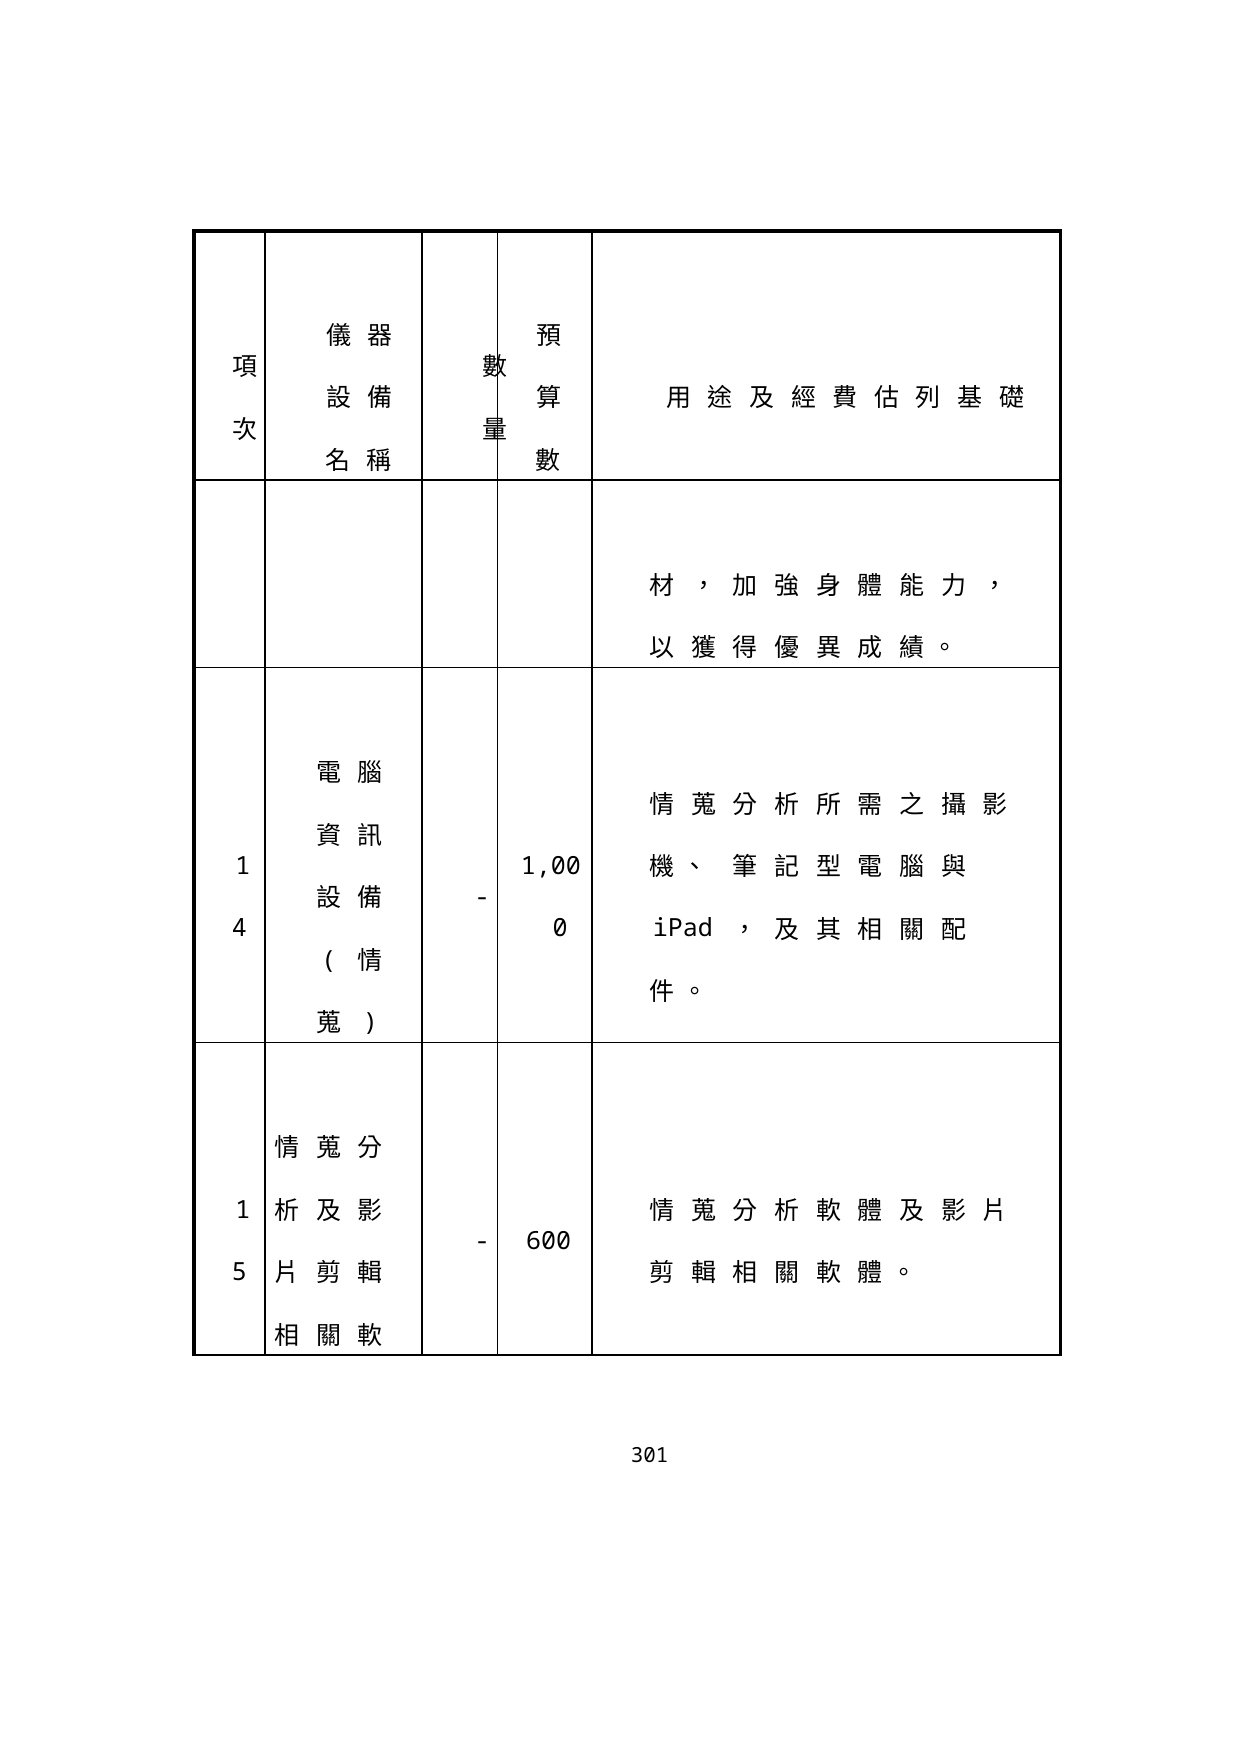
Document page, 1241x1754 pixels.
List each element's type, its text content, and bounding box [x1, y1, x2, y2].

table_cell 14 [196, 668, 264, 1042]
table_cell 情蒐分析及影片剪輯相關軟 [266, 1043, 421, 1354]
table_header 數量 [423, 233, 497, 479]
table_cell [266, 481, 421, 667]
table_cell 1,000 [498, 668, 591, 1042]
table_cell 15 [196, 1043, 264, 1354]
table_cell 600 [498, 1043, 591, 1354]
table_header 用途及經費估列基礎 [593, 233, 1059, 479]
table_cell 情蒐分析軟體及影片剪輯相關軟體。 [593, 1043, 1059, 1354]
table_cell 電腦資訊設備(情蒐) [266, 668, 421, 1042]
table_cell 情蒐分析所需之攝影機、筆記型電腦與iPad，及其相關配件。 [593, 668, 1059, 1042]
table_header 預算數 [498, 233, 591, 479]
table_cell - [423, 481, 497, 667]
table_cell [498, 481, 591, 667]
table_cell - [423, 668, 497, 1042]
table_cell 材，加強身體能力，以獲得優異成績。 [593, 481, 1059, 667]
table_cell - [423, 1043, 497, 1354]
table_header 項次 [196, 233, 264, 479]
table_cell [196, 481, 264, 667]
table_header 儀器設備名稱 [266, 233, 421, 479]
